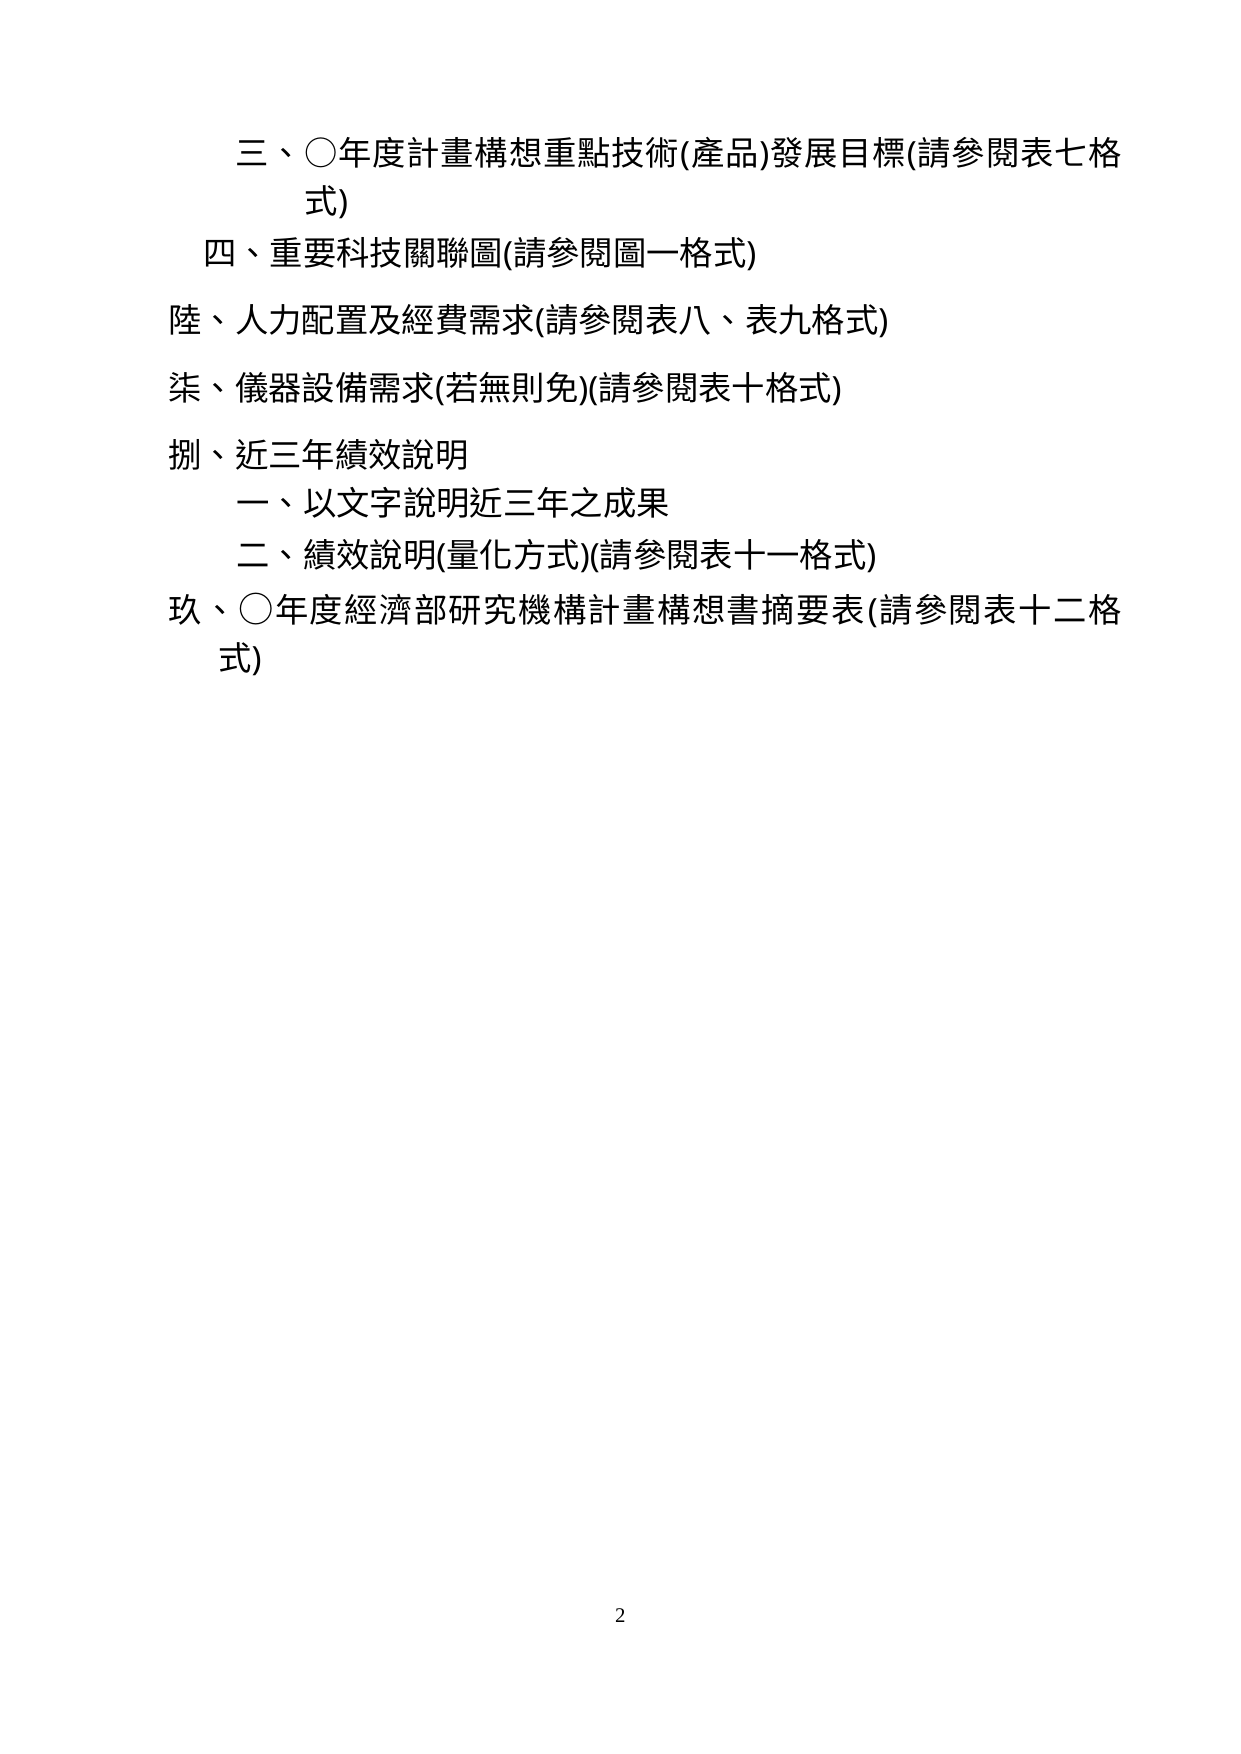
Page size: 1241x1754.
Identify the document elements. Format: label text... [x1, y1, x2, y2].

text 柒、儀器設備需求(若無則免)(請參閱表十格式) [168, 361, 1122, 410]
text 二、績效說明(量化方式)(請參閱表十一格式) [236, 529, 1122, 577]
text 一、以文字說明近三年之成果 [236, 477, 1122, 525]
text 玖、○年度經濟部研究機構計畫構想書摘要表(請參閱表十二格式) [168, 581, 1122, 681]
text 陸、人力配置及經費需求(請參閱表八、表九格式) [168, 294, 1122, 343]
text 四、重要科技關聯圖(請參閱圖一格式) [168, 227, 1122, 275]
text 三、○年度計畫構想重點技術(產品)發展目標(請參閱表七格式) [236, 126, 1122, 223]
text 捌、近三年績效說明 [168, 428, 1122, 477]
